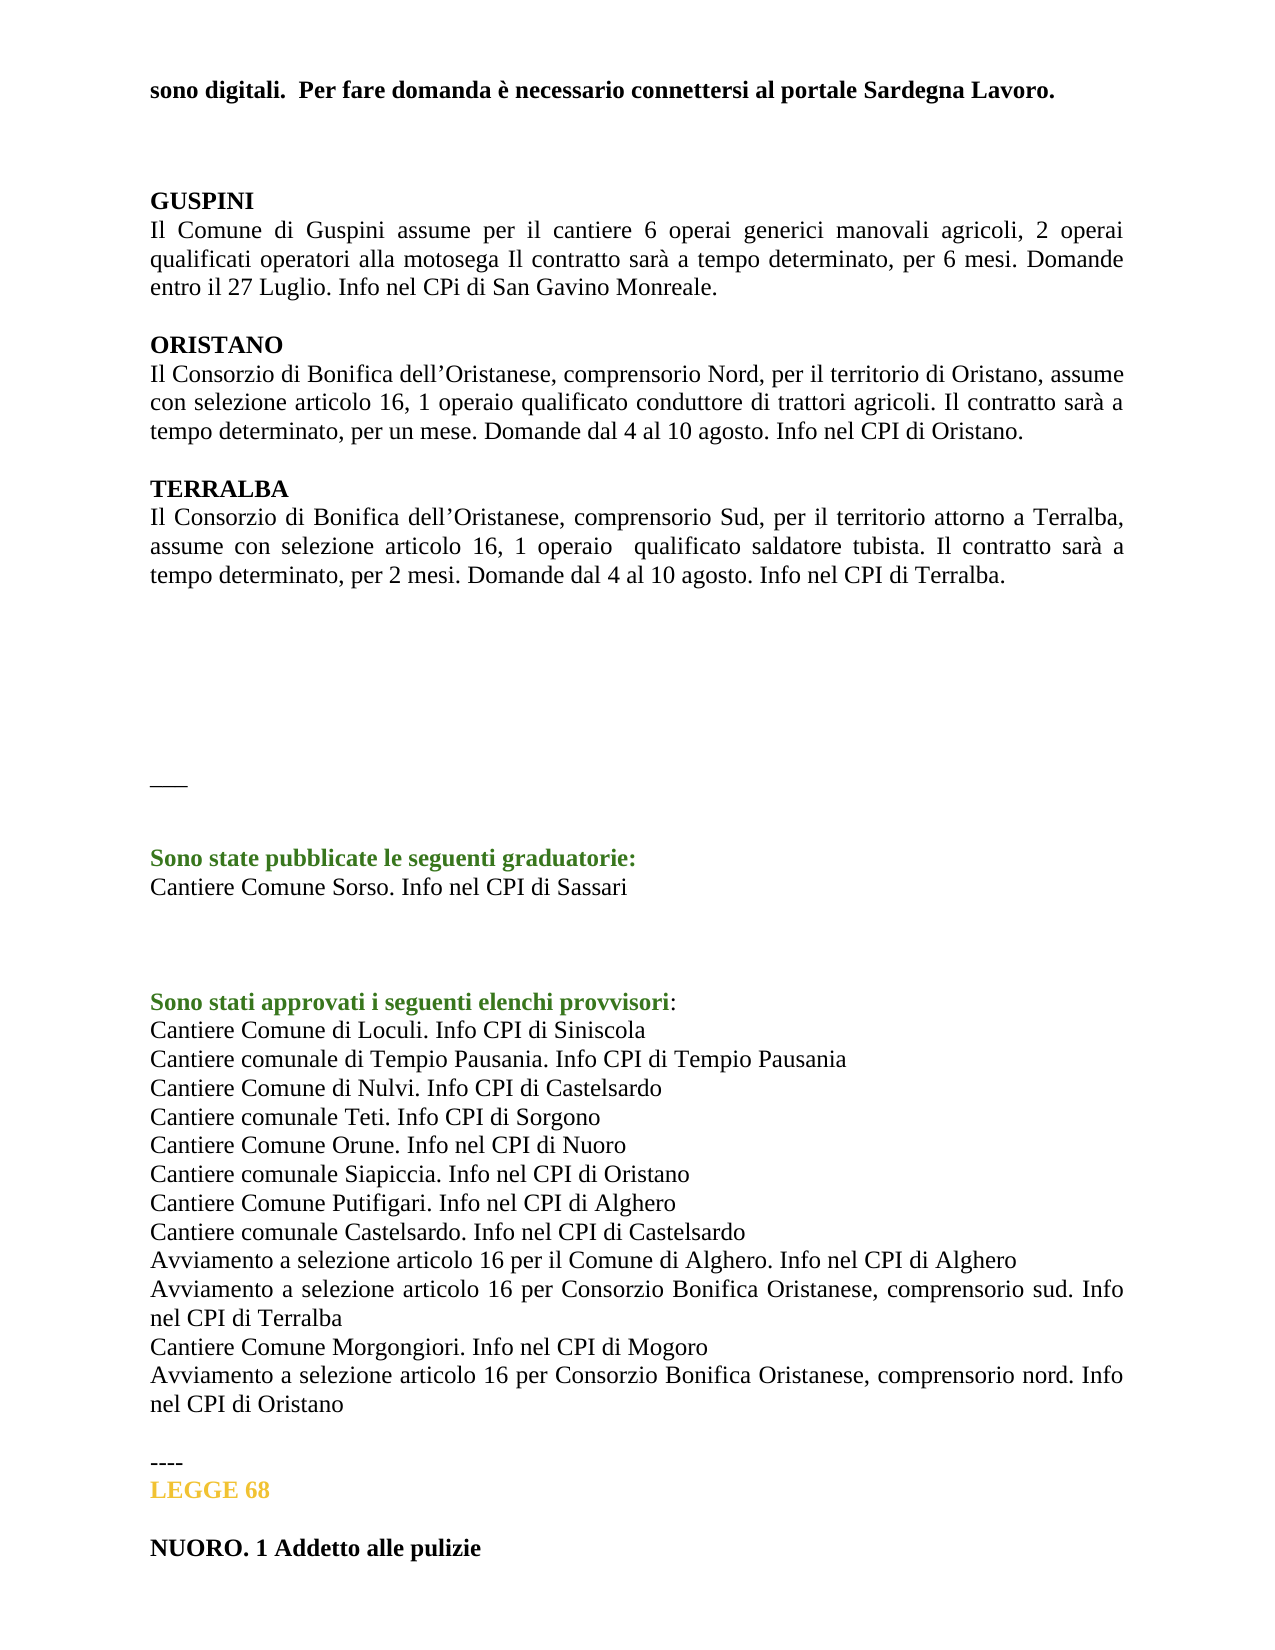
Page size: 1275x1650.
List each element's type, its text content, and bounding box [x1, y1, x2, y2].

text Cantiere Comune Putifigari. Info nel CPI di Alghero [150, 1188, 1125, 1217]
text Cantiere comunale Siapiccia. Info nel CPI di Oristano [150, 1159, 1125, 1188]
text Il Consorzio di Bonifica dell’Oristanese, comprensorio Sud, per il territorio attorno a Terralba, assume con selezione articolo 16, 1 operaio qualificato saldatore tubista. Il contratto sarà a tempo determinato, per 2 mesi. Domande dal 4 al 10 agosto. Info nel CPI di Terralba. [150, 502, 1125, 589]
text sono digitali. Per fare domanda è necessario connettersi al portale Sardegna Lavoro. [150, 75, 1125, 104]
text ORISTANO [150, 330, 1125, 359]
text Cantiere Comune Orune. Info nel CPI di Nuoro [150, 1130, 1125, 1159]
text Il Consorzio di Bonifica dell’Oristanese, comprensorio Nord, per il territorio di Oristano, assume con selezione articolo 16, 1 operaio qualificato conduttore di trattori agricoli. Il contratto sarà a tempo determinato, per un mese. Domande dal 4 al 10 agosto. Info nel CPI di Oristano. [150, 359, 1125, 445]
text Avviamento a selezione articolo 16 per Consorzio Bonifica Oristanese, comprensorio nord. Info nel CPI di Oristano [150, 1360, 1125, 1418]
text Cantiere Comune Morgongiori. Info nel CPI di Mogoro [150, 1332, 1125, 1360]
text NUORO. 1 Addetto alle pulizie [150, 1533, 1125, 1562]
text ​​___ [150, 761, 1125, 790]
text Sono stati approvati i seguenti elenchi provvisori: [150, 987, 1125, 1015]
text ---- [150, 1447, 1125, 1475]
text Cantiere comunale Teti. Info CPI di Sorgono [150, 1102, 1125, 1130]
text Sono state pubblicate le seguenti graduatorie: [150, 843, 1125, 872]
text Cantiere comunale di Tempio Pausania. Info CPI di Tempio Pausania [150, 1044, 1125, 1073]
text LEGGE 68 [150, 1475, 1125, 1504]
text GUSPINI [150, 186, 1125, 215]
text Avviamento a selezione articolo 16 per il Comune di Alghero. Info nel CPI di Alghero [150, 1245, 1125, 1274]
text Cantiere Comune di Nulvi. Info CPI di Castelsardo [150, 1073, 1125, 1102]
text Cantiere comunale Castelsardo. Info nel CPI di Castelsardo [150, 1217, 1125, 1245]
text TERRALBA [150, 474, 1125, 502]
text Il Comune di Guspini assume per il cantiere 6 operai generici manovali agricoli, 2 operai qualificati operatori alla motosega Il contratto sarà a tempo determinato, per 6 mesi. Domande entro il 27 Luglio. Info nel CPi di San Gavino Monreale. [150, 215, 1125, 301]
text Avviamento a selezione articolo 16 per Consorzio Bonifica Oristanese, comprensorio sud. Info nel CPI di Terralba [150, 1274, 1125, 1332]
text Cantiere Comune Sorso. Info nel CPI di Sassari [150, 872, 1125, 900]
text Cantiere Comune di Loculi. Info CPI di Siniscola [150, 1015, 1125, 1044]
